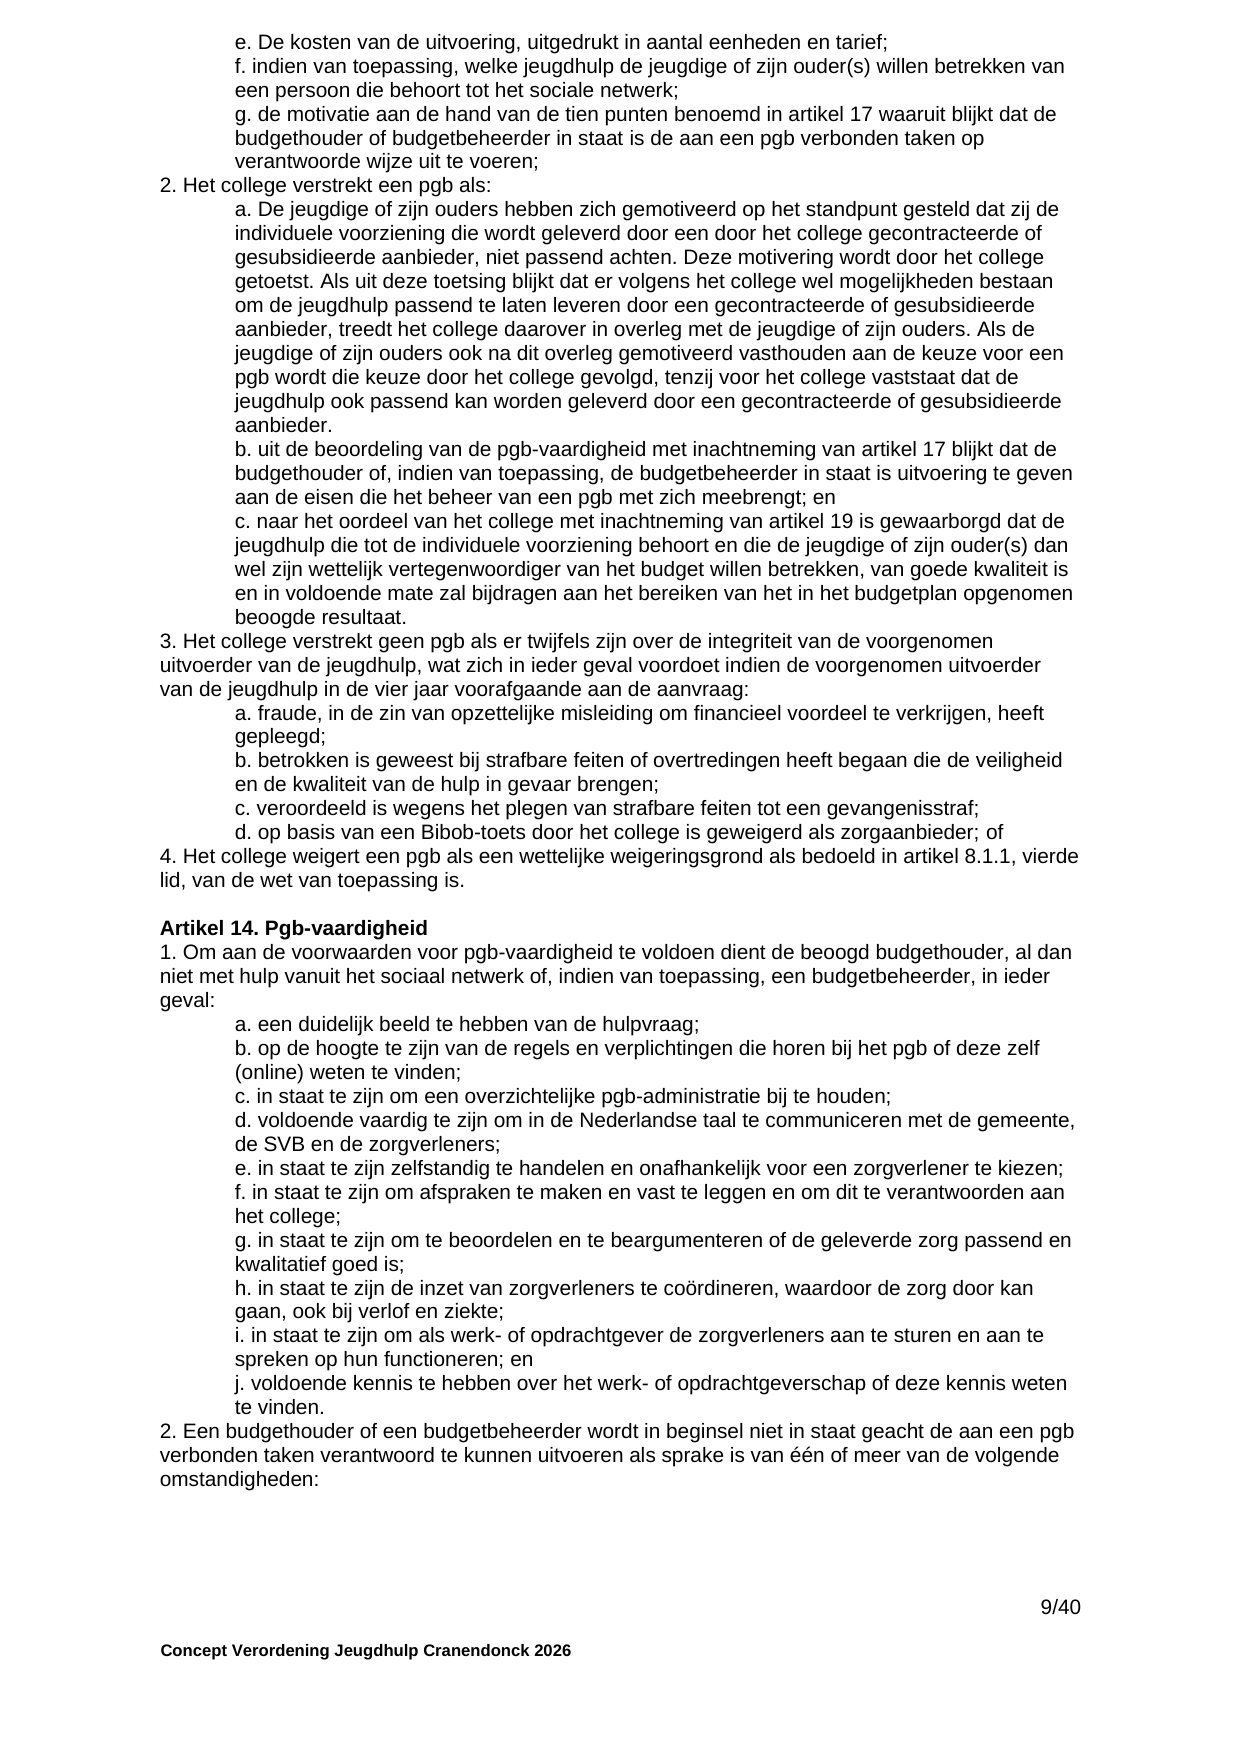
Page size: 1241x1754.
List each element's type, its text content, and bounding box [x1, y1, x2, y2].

text Artikel 14. Pgb-vaardigheid [159, 916, 1081, 940]
text f. in staat te zijn om afspraken te maken en vast te leggen en om dit te verantwoorden aan het college; [234, 1179, 1081, 1227]
text g. de motivatie aan de hand van de tien punten benoemd in artikel 17 waaruit blijkt dat de budgethouder of budgetbeheerder in staat is de aan een pgb verbonden taken op verantwoorde wijze uit te voeren; [234, 101, 1081, 173]
text b. betrokken is geweest bij strafbare feiten of overtredingen heeft begaan die de veiligheid en de kwaliteit van de hulp in gevaar brengen; [234, 748, 1081, 796]
text b. op de hoogte te zijn van de regels en verplichtingen die horen bij het pgb of deze zelf (online) weten te vinden; [234, 1036, 1081, 1084]
text h. in staat te zijn de inzet van zorgverleners te coördineren, waardoor de zorg door kan gaan, ook bij verlof en ziekte; [234, 1275, 1081, 1323]
text f. indien van toepassing, welke jeugdhulp de jeugdige of zijn ouder(s) willen betrekken van een persoon die behoort tot het sociale netwerk; [234, 53, 1081, 101]
text 4. Het college weigert een pgb als een wettelijke weigeringsgrond als bedoeld in artikel 8.1.1, vierde lid, van de wet van toepassing is. [159, 844, 1081, 892]
text 1. Om aan de voorwaarden voor pgb-vaardigheid te voldoen dient de beoogd budgethouder, al dan niet met hulp vanuit het sociaal netwerk of, indien van toepassing, een budgetbeheerder, in ieder geval: [159, 940, 1081, 1012]
text d. op basis van een Bibob-toets door het college is geweigerd als zorgaanbieder; of [234, 820, 1081, 844]
text a. De jeugdige of zijn ouders hebben zich gemotiveerd op het standpunt gesteld dat zij de individuele voorziening die wordt geleverd door een door het college gecontracteerde of gesubsidieerde aanbieder, niet passend achten. Deze motivering wordt door het college getoetst. Als uit deze toetsing blijkt dat er volgens het college wel mogelijkheden bestaan om de jeugdhulp passend te laten leveren door een gecontracteerde of gesubsidieerde aanbieder, treedt het college daarover in overleg met de jeugdige of zijn ouders. Als de jeugdige of zijn ouders ook na dit overleg gemotiveerd vasthouden aan de keuze voor een pgb wordt die keuze door het college gevolgd, tenzij voor het college vaststaat dat de jeugdhulp ook passend kan worden geleverd door een gecontracteerde of gesubsidieerde aanbieder. [234, 197, 1081, 437]
text a. een duidelijk beeld te hebben van de hulpvraag; [234, 1012, 1081, 1036]
text 3. Het college verstrekt geen pgb als er twijfels zijn over de integriteit van de voorgenomen uitvoerder van de jeugdhulp, wat zich in ieder geval voordoet indien de voorgenomen uitvoerder van de jeugdhulp in de vier jaar voorafgaande aan de aanvraag: [159, 628, 1081, 700]
text c. in staat te zijn om een overzichtelijke pgb-administratie bij te houden; [234, 1084, 1081, 1108]
text i. in staat te zijn om als werk- of opdrachtgever de zorgverleners aan te sturen en aan te spreken op hun functioneren; en [234, 1323, 1081, 1371]
text a. fraude, in de zin van opzettelijke misleiding om financieel voordeel te verkrijgen, heeft gepleegd; [234, 700, 1081, 748]
text e. in staat te zijn zelfstandig te handelen en onafhankelijk voor een zorgverlener te kiezen; [234, 1156, 1081, 1179]
text b. uit de beoordeling van de pgb-vaardigheid met inachtneming van artikel 17 blijkt dat de budgethouder of, indien van toepassing, de budgetbeheerder in staat is uitvoering te geven aan de eisen die het beheer van een pgb met zich meebrengt; en [234, 437, 1081, 509]
text e. De kosten van de uitvoering, uitgedrukt in aantal eenheden en tarief; [234, 29, 1081, 53]
text j. voldoende kennis te hebben over het werk- of opdrachtgeverschap of deze kennis weten te vinden. [234, 1371, 1081, 1419]
text g. in staat te zijn om te beoordelen en te beargumenteren of de geleverde zorg passend en kwalitatief goed is; [234, 1227, 1081, 1275]
text 2. Het college verstrekt een pgb als: [159, 173, 1081, 197]
text 2. Een budgethouder of een budgetbeheerder wordt in beginsel niet in staat geacht de aan een pgb verbonden taken verantwoord te kunnen uitvoeren als sprake is van één of meer van de volgende omstandigheden: [159, 1419, 1081, 1491]
text c. veroordeeld is wegens het plegen van strafbare feiten tot een gevangenisstraf; [234, 796, 1081, 820]
text d. voldoende vaardig te zijn om in de Nederlandse taal te communiceren met de gemeente, de SVB en de zorgverleners; [234, 1108, 1081, 1156]
text c. naar het oordeel van het college met inachtneming van artikel 19 is gewaarborgd dat de jeugdhulp die tot de individuele voorziening behoort en die de jeugdige of zijn ouder(s) dan wel zijn wettelijk vertegenwoordiger van het budget willen betrekken, van goede kwaliteit is en in voldoende mate zal bijdragen aan het bereiken van het in het budgetplan opgenomen beoogde resultaat. [234, 509, 1081, 628]
